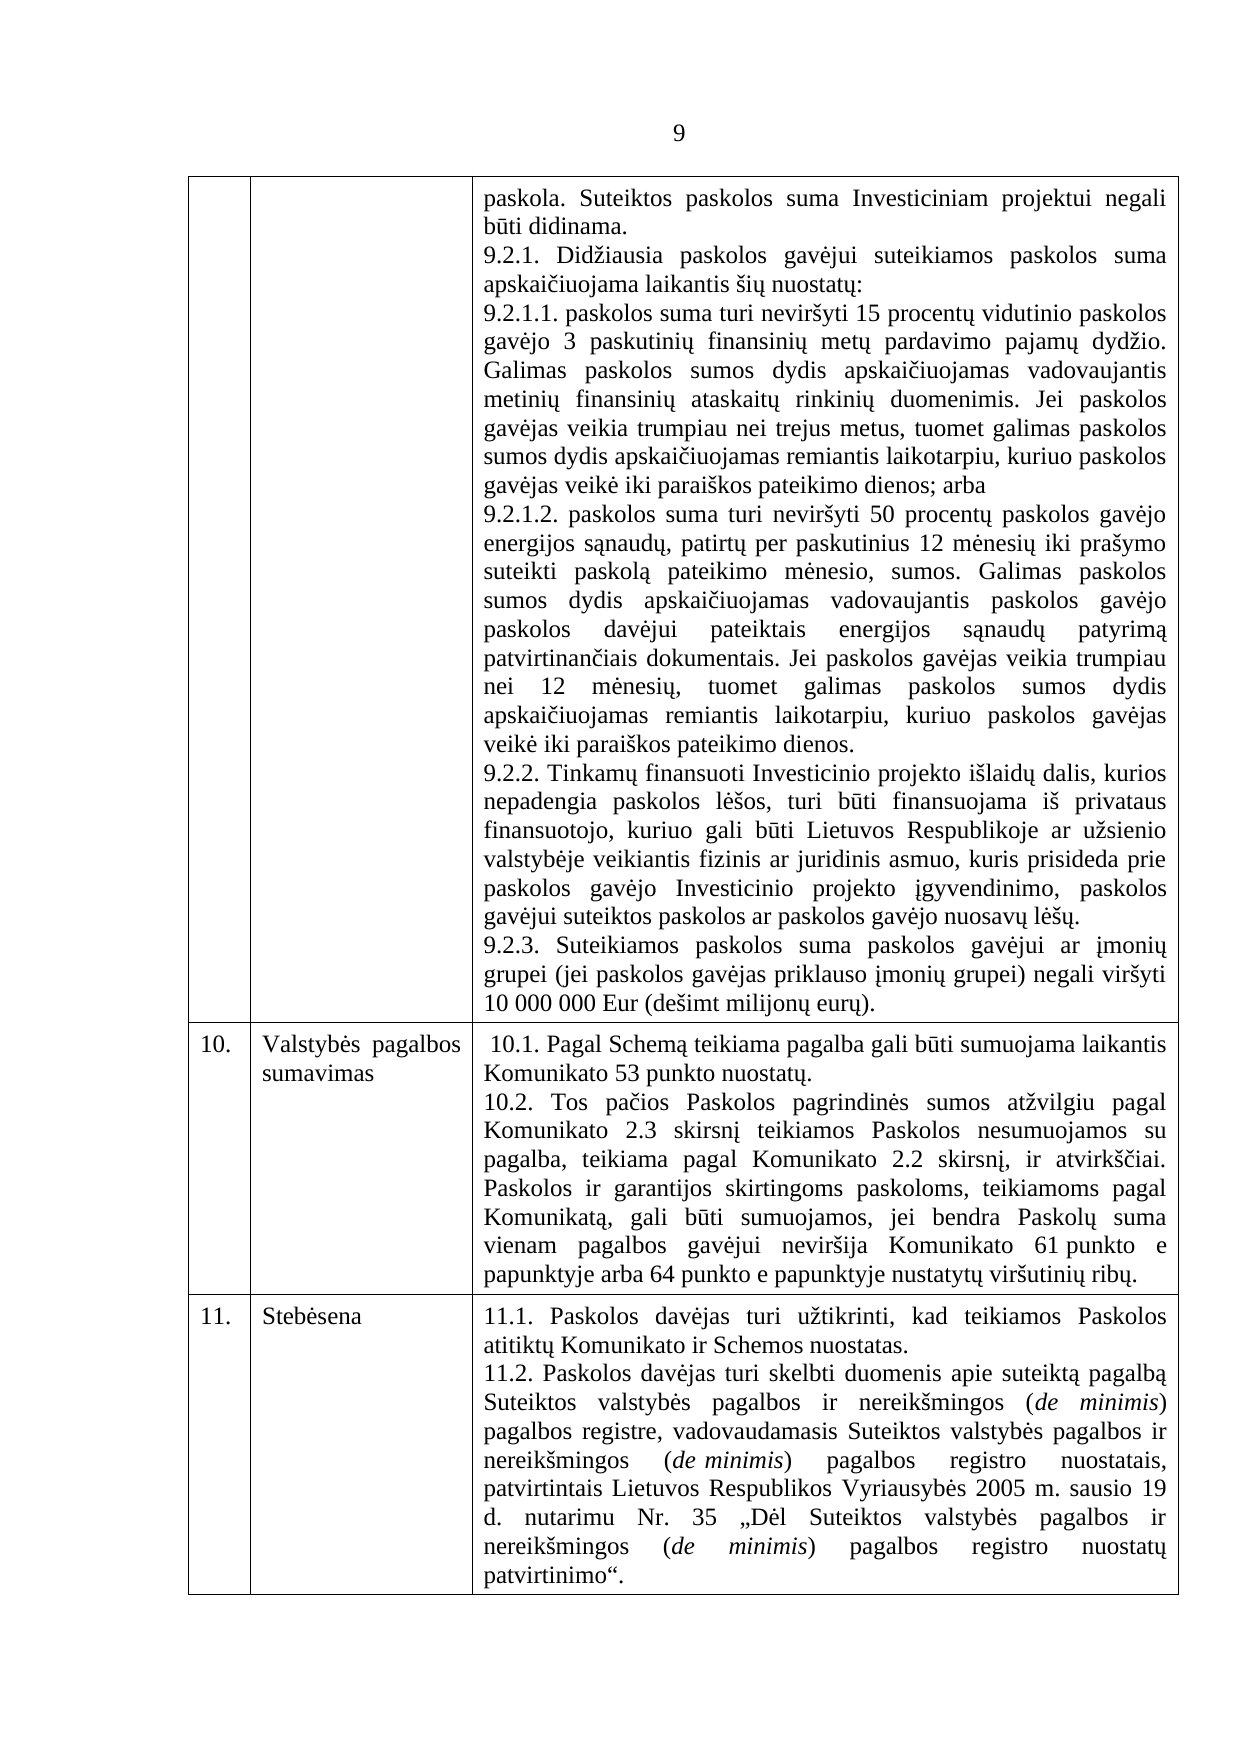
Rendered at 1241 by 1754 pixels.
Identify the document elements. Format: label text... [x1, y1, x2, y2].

table_cell 10. [189, 1023, 250, 1294]
table_cell [251, 177, 472, 1022]
table_cell 10.1. Pagal Schemą teikiama pagalba gali būti sumuojama laikantis Komunikato 53 punkto nuostatų. 10.2. Tos pačios Paskolos pagrindinės sumos atžvilgiu pagal Komunikato 2.3 skirsnį teikiamos Paskolos nesumuojamos su pagalba, teikiama pagal Komunikato 2.2 skirsnį, ir atvirkščiai. Paskolos ir garantijos skirtingoms paskoloms, teikiamoms pagal Komunikatą, gali būti sumuojamos, jei bendra Paskolų suma vienam pagalbos gavėjui neviršija Komunikato 61 punkto e papunktyje arba 64 punkto e papunktyje nustatytų viršutinių ribų. [473, 1023, 1178, 1294]
table_cell [189, 177, 250, 1022]
table_cell Stebėsena [251, 1295, 472, 1594]
table_cell paskola. Suteiktos paskolos suma Investiciniam projektui negali būti didinama. 9.2.1. Didžiausia paskolos gavėjui suteikiamos paskolos suma apskaičiuojama laikantis šių nuostatų: 9.2.1.1. paskolos suma turi neviršyti 15 procentų vidutinio paskolos gavėjo 3 paskutinių finansinių metų pardavimo pajamų dydžio. Galimas paskolos sumos dydis apskaičiuojamas vadovaujantis metinių finansinių ataskaitų rinkinių duomenimis. Jei paskolos gavėjas veikia trumpiau nei trejus metus, tuomet galimas paskolos sumos dydis apskaičiuojamas remiantis laikotarpiu, kuriuo paskolos gavėjas veikė iki paraiškos pateikimo dienos; arba 9.2.1.2. paskolos suma turi neviršyti 50 procentų paskolos gavėjo energijos sąnaudų, patirtų per paskutinius 12 mėnesių iki prašymo suteikti paskolą pateikimo mėnesio, sumos. Galimas paskolos sumos dydis apskaičiuojamas vadovaujantis paskolos gavėjo paskolos davėjui pateiktais energijos sąnaudų patyrimą patvirtinančiais dokumentais. Jei paskolos gavėjas veikia trumpiau nei 12 mėnesių, tuomet galimas paskolos sumos dydis apskaičiuojamas remiantis laikotarpiu, kuriuo paskolos gavėjas veikė iki paraiškos pateikimo dienos. 9.2.2. Tinkamų finansuoti Investicinio projekto išlaidų dalis, kurios nepadengia paskolos lėšos, turi būti finansuojama iš privataus finansuotojo, kuriuo gali būti Lietuvos Respublikoje ar užsienio valstybėje veikiantis fizinis ar juridinis asmuo, kuris prisideda prie paskolos gavėjo Investicinio projekto įgyvendinimo, paskolos gavėjui suteiktos paskolos ar paskolos gavėjo nuosavų lėšų. 9.2.3. Suteikiamos paskolos suma paskolos gavėjui ar įmonių grupei (jei paskolos gavėjas priklauso įmonių grupei) negali viršyti 10 000 000 Eur (dešimt milijonų eurų). [473, 177, 1178, 1022]
table_cell 11. [189, 1295, 250, 1594]
table_cell 11.1. Paskolos davėjas turi užtikrinti, kad teikiamos Paskolos atitiktų Komunikato ir Schemos nuostatas. 11.2. Paskolos davėjas turi skelbti duomenis apie suteiktą pagalbą Suteiktos valstybės pagalbos ir nereikšmingos (de minimis) pagalbos registre, vadovaudamasis Suteiktos valstybės pagalbos ir nereikšmingos (de minimis) pagalbos registro nuostatais, patvirtintais Lietuvos Respublikos Vyriausybės 2005 m. sausio 19 d. nutarimu Nr. 35 „Dėl Suteiktos valstybės pagalbos ir nereikšmingos (de minimis) pagalbos registro nuostatų patvirtinimo“. [473, 1295, 1178, 1594]
table_cell Valstybės pagalbos sumavimas [251, 1023, 472, 1294]
